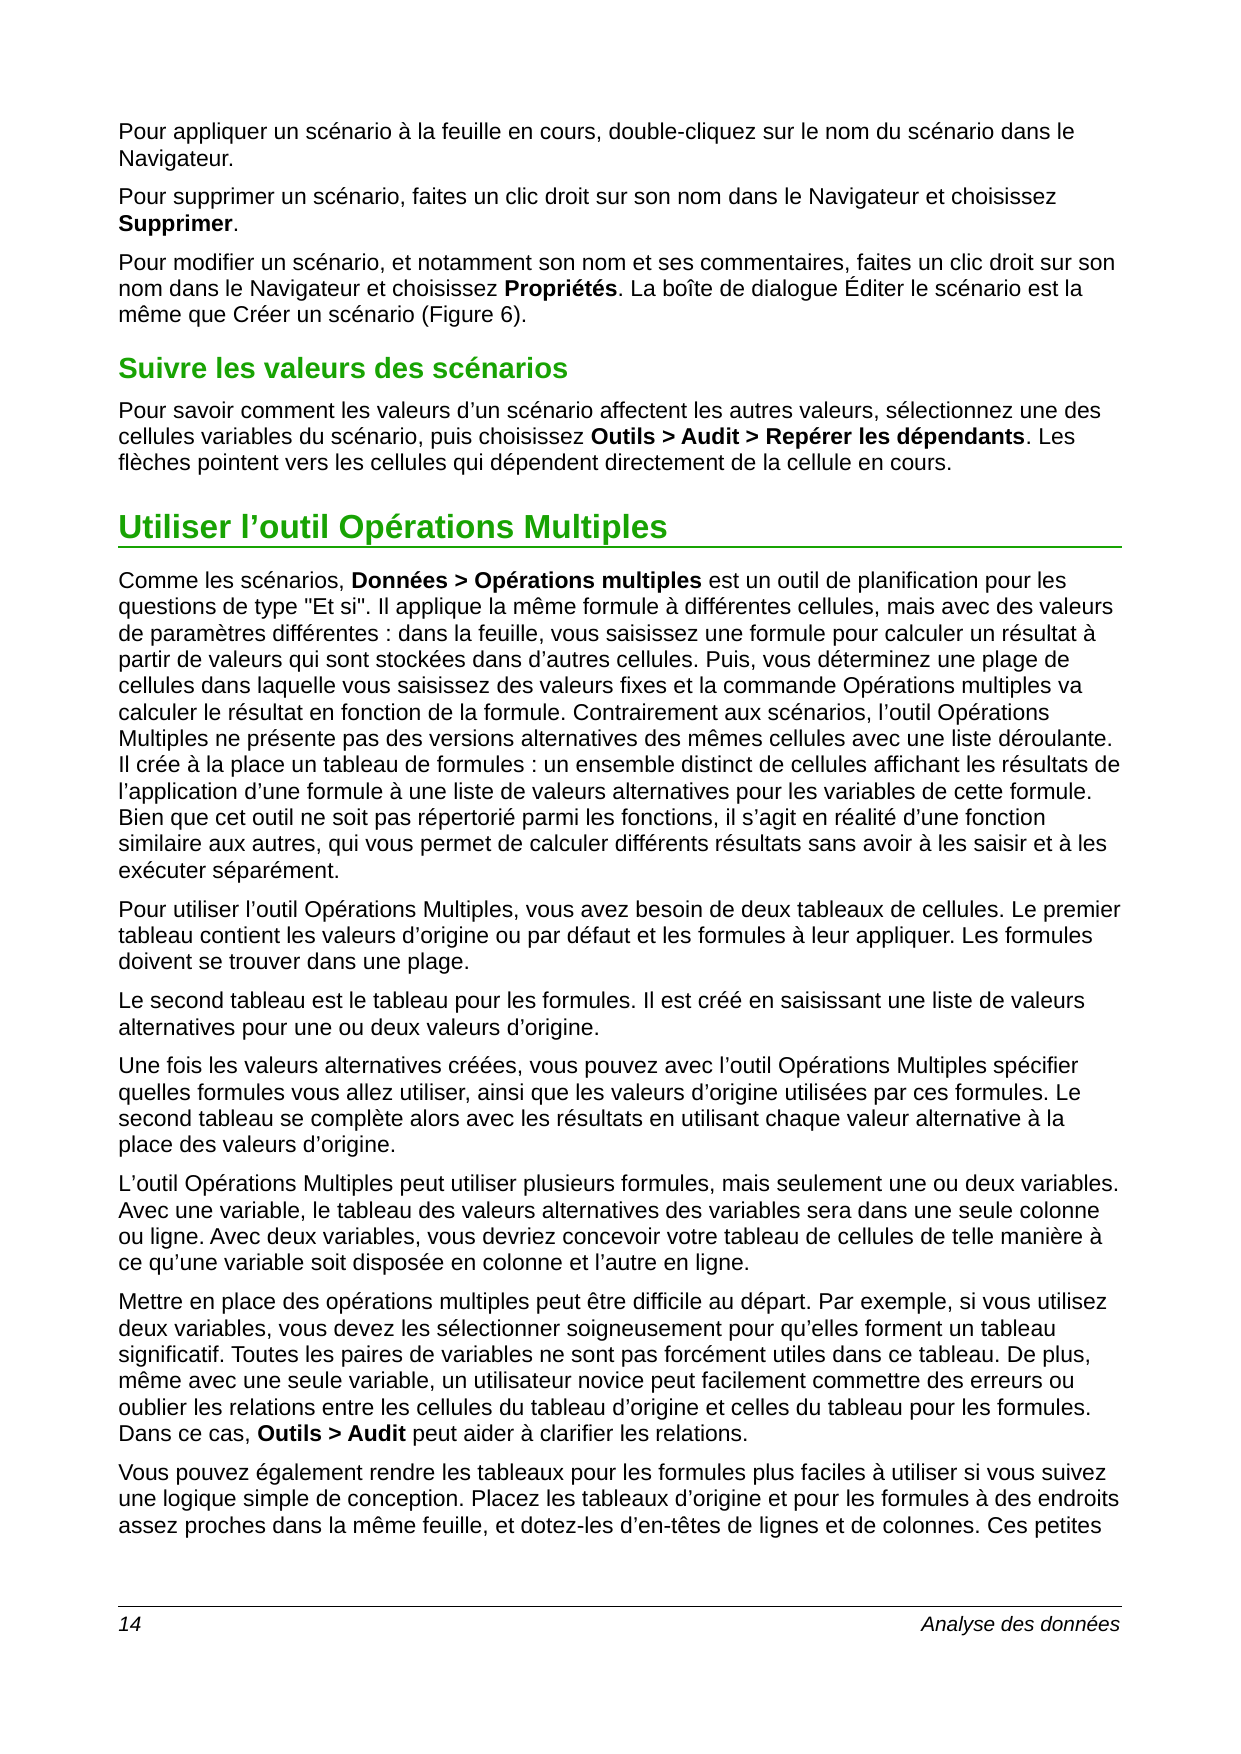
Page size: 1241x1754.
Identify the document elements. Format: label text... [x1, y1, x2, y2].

text Mettre en place des opérations multiples peut être difficile au départ. Par exemple, si vous utilisez deux variables, vous devez les sélectionner soigneusement pour qu’elles forment un tableau significatif. Toutes les paires de variables ne sont pas forcément utiles dans ce tableau. De plus, même avec une seule variable, un utilisateur novice peut facilement commettre des erreurs ou oublier les relations entre les cellules du tableau d’origine et celles du tableau pour les formules. Dans ce cas, Outils > Audit peut aider à clarifier les relations. [118, 1288, 1122, 1446]
text Pour supprimer un scénario, faites un clic droit sur son nom dans le Navigateur et choisissez Supprimer. [118, 183, 1122, 236]
subtitle Suivre les valeurs des scénarios [118, 351, 1122, 384]
text Pour modifier un scénario, et notamment son nom et ses commentaires, faites un clic droit sur son nom dans le Navigateur et choisissez Propriétés. La boîte de dialogue Éditer le scénario est la même que Créer un scénario (Figure 6). [118, 248, 1122, 328]
text Pour utiliser l’outil Opérations Multiples, vous avez besoin de deux tableaux de cellules. Le premier tableau contient les valeurs d’origine ou par défaut et les formules à leur appliquer. Les formules doivent se trouver dans une plage. [118, 896, 1122, 975]
text Pour appliquer un scénario à la feuille en cours, double-cliquez sur le nom du scénario dans le Navigateur. [118, 118, 1122, 171]
text Pour savoir comment les valeurs d’un scénario affectent les autres valeurs, sélectionnez une des cellules variables du scénario, puis choisissez Outils > Audit > Repérer les dépendants. Les flèches pointent vers les cellules qui dépendent directement de la cellule en cours. [118, 397, 1122, 476]
text Une fois les valeurs alternatives créées, vous pouvez avec l’outil Opérations Multiples spécifier quelles formules vous allez utiliser, ainsi que les valeurs d’origine utilisées par ces formules. Le second tableau se complète alors avec les résultats en utilisant chaque valeur alternative à la place des valeurs d’origine. [118, 1052, 1122, 1158]
text L’outil Opérations Multiples peut utiliser plusieurs formules, mais seulement une ou deux variables. Avec une variable, le tableau des valeurs alternatives des variables sera dans une seule colonne ou ligne. Avec deux variables, vous devriez concevoir votre tableau de cellules de telle manière à ce qu’une variable soit disposée en colonne et l’autre en ligne. [118, 1170, 1122, 1276]
text Vous pouvez également rendre les tableaux pour les formules plus faciles à utiliser si vous suivez une logique simple de conception. Placez les tableaux d’origine et pour les formules à des endroits assez proches dans la même feuille, et dotez-les d’en-têtes de lignes et de colonnes. Ces petites [118, 1459, 1122, 1538]
text Comme les scénarios, Données > Opérations multiples est un outil de planification pour les questions de type "Et si". Il applique la même formule à différentes cellules, mais avec des valeurs de paramètres différentes : dans la feuille, vous saisissez une formule pour calculer un résultat à partir de valeurs qui sont stockées dans d’autres cellules. Puis, vous déterminez une plage de cellules dans laquelle vous saisissez des valeurs fixes et la commande Opérations multiples va calculer le résultat en fonction de la formule. Contrairement aux scénarios, l’outil Opérations Multiples ne présente pas des versions alternatives des mêmes cellules avec une liste déroulante. Il crée à la place un tableau de formules : un ensemble distinct de cellules affichant les résultats de l’application d’une formule à une liste de valeurs alternatives pour les variables de cette formule. Bien que cet outil ne soit pas répertorié parmi les fonctions, il s’agit en réalité d’une fonction similaire aux autres, qui vous permet de calculer différents résultats sans avoir à les saisir et à les exécuter séparément. [118, 567, 1122, 883]
text Le second tableau est le tableau pour les formules. Il est créé en saisissant une liste de valeurs alternatives pour une ou deux valeurs d’origine. [118, 987, 1122, 1040]
subtitle Utiliser l’outil Opérations Multiples [118, 507, 1122, 546]
